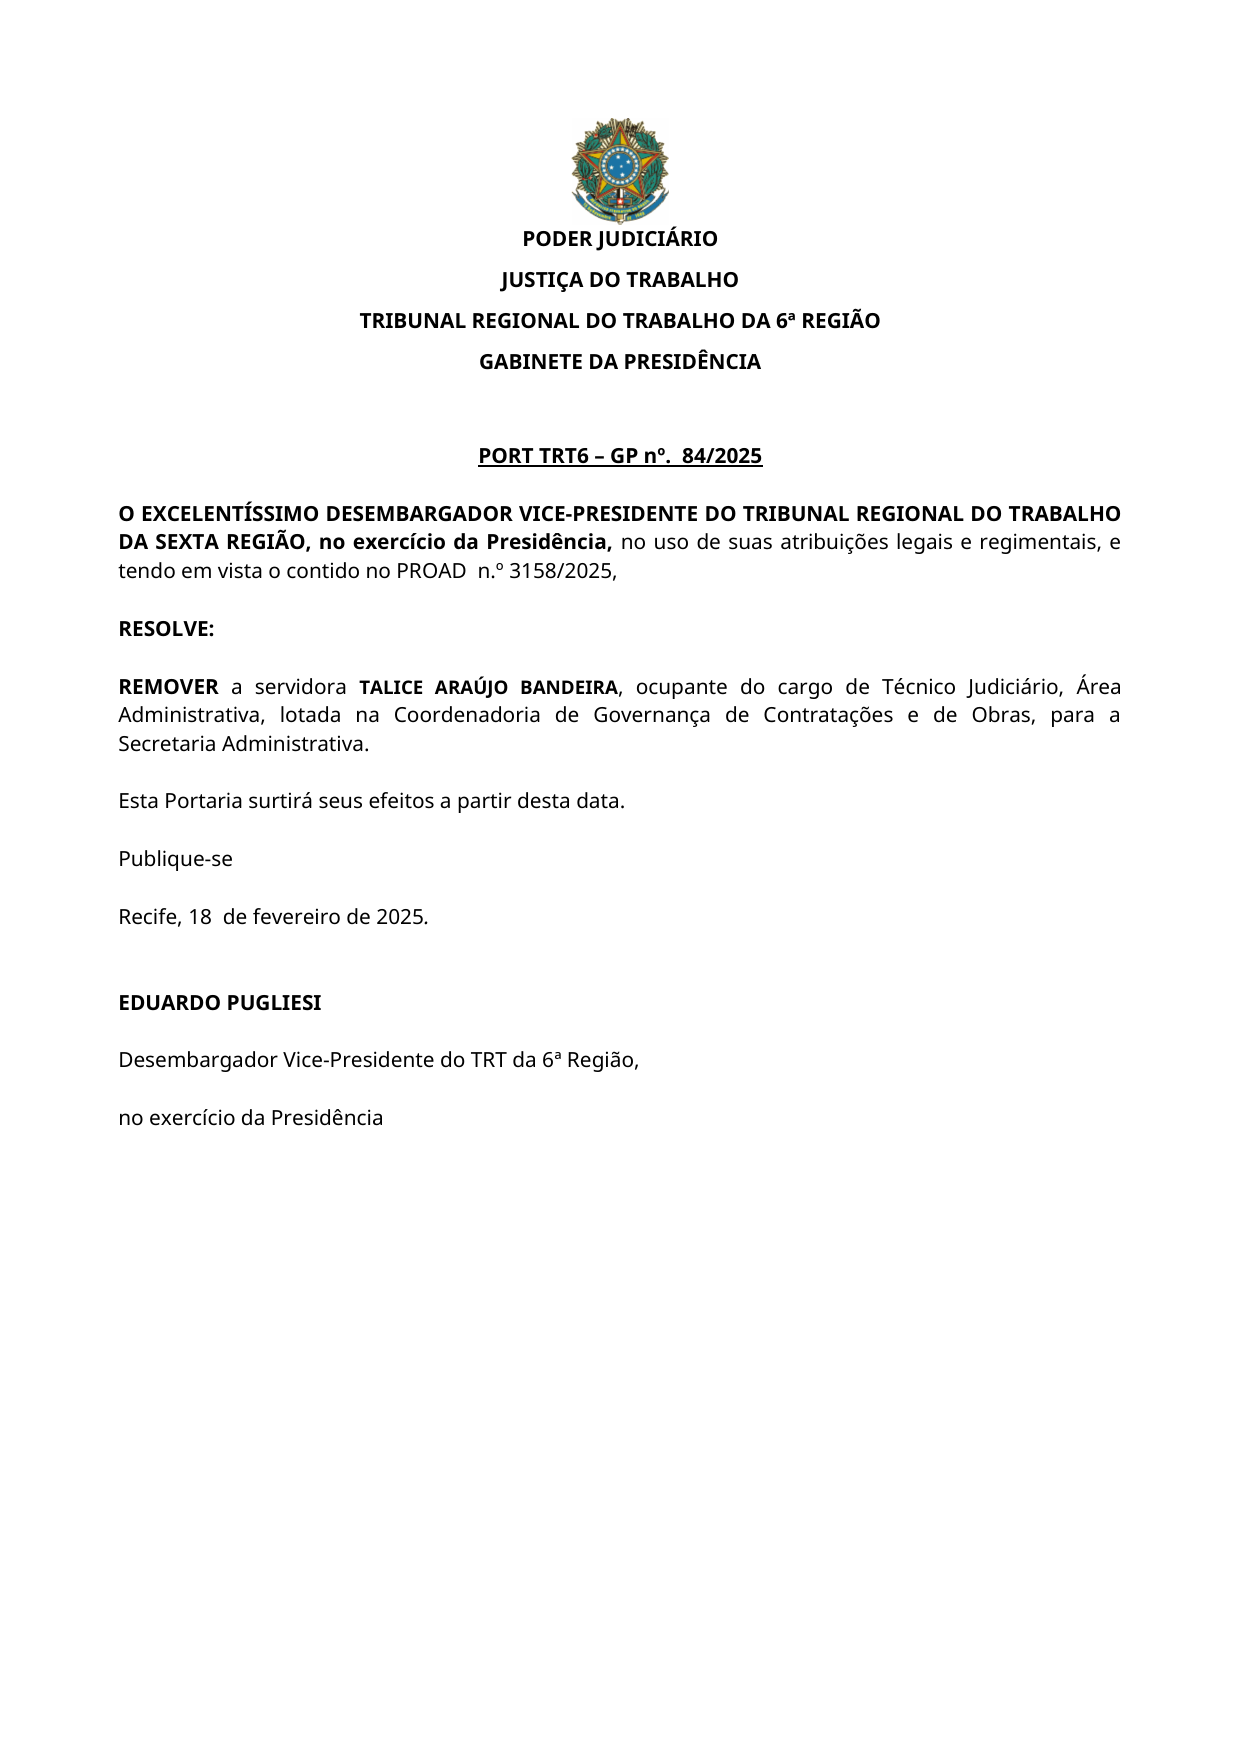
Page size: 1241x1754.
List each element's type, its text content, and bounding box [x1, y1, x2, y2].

text PORT TRT6 – GP nº. 84/2025 [118, 441, 1122, 469]
text no exercício da Presidência [118, 1103, 1120, 1132]
text Esta Portaria surtirá seus efeitos a partir desta data. [118, 787, 1122, 815]
text REMOVER a servidora TALICE ARAÚJO BANDEIRA, ocupante do cargo de Técnico Judiciário, Área Administrativa, lotada na Coordenadoria de Governança de Contratações e de Obras, para a Secretaria Administrativa. [118, 672, 1122, 757]
picture [571, 118, 669, 225]
text GABINETE DA PRESIDÊNCIA [118, 347, 1122, 376]
text TRIBUNAL REGIONAL DO TRABALHO DA 6ª REGIÃO [118, 306, 1122, 335]
text PODER JUDICIÁRIO [118, 224, 1122, 253]
text RESOLVE: [118, 614, 1122, 642]
text JUSTIÇA DO TRABALHO [118, 265, 1122, 294]
text Desembargador Vice-Presidente do TRT da 6ª Região, [118, 1046, 1120, 1074]
text Publique-se [118, 844, 1122, 873]
text O EXCELENTÍSSIMO DESEMBARGADOR VICE-PRESIDENTE DO TRIBUNAL REGIONAL DO TRABALHO DA SEXTA REGIÃO, no exercício da Presidência, no uso de suas atribuições legais e regimentais, e tendo em vista o contido no PROAD n.º 3158/2025, [118, 499, 1122, 584]
text EDUARDO PUGLIESI [118, 988, 1120, 1016]
text Recife, 18 de fevereiro de 2025. [118, 902, 1120, 931]
